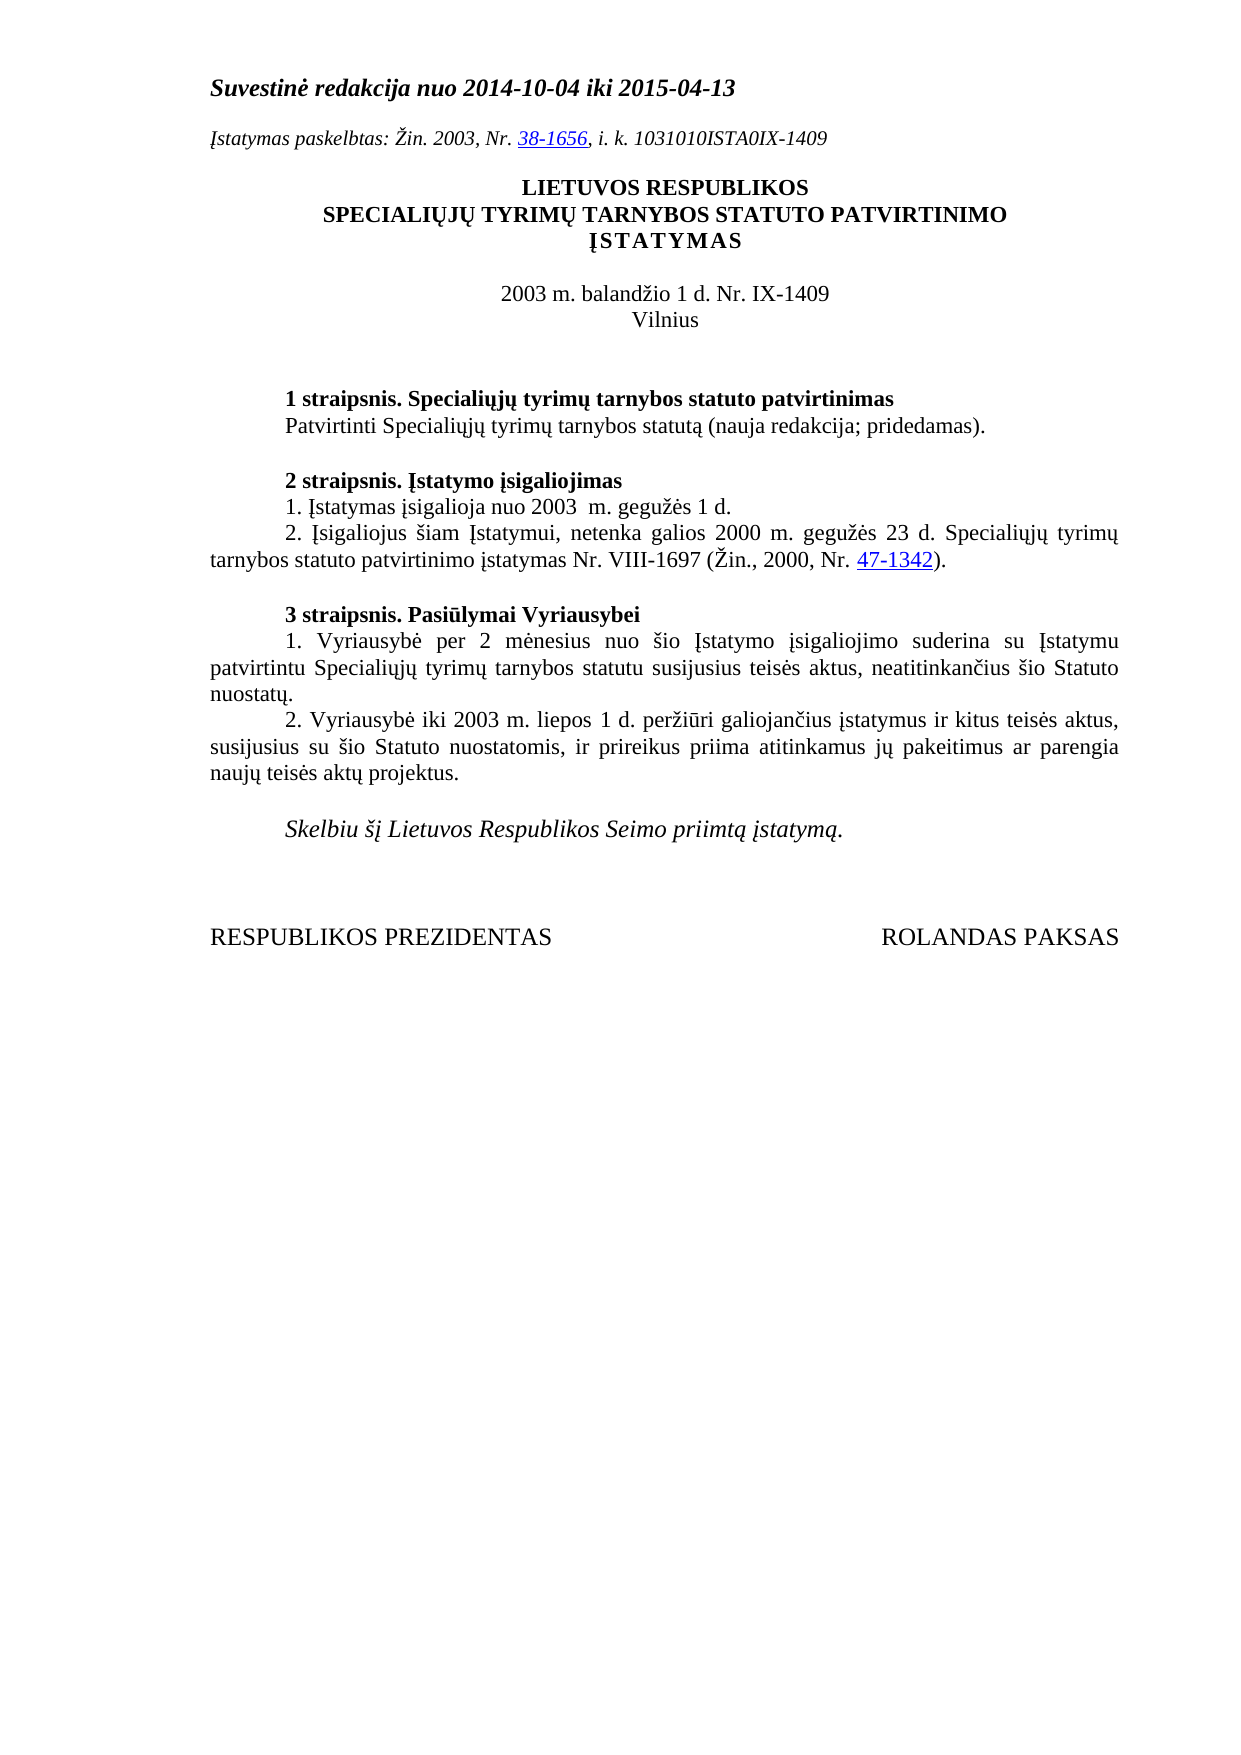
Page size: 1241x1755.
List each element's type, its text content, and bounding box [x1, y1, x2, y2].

text LIETUVOS RESPUBLIKOS SPECIALIŲJŲ TYRIMŲ TARNYBOS STATUTO PATVIRTINIMO ĮSTATYMAS [210, 174, 1120, 253]
text Įstatymas paskelbtas: Žin. 2003, Nr. 38-1656, i. k. 1031010ISTA0IX-1409 [210, 126, 1120, 150]
text Skelbiu šį Lietuvos Respublikos Seimo priimtą įstatymą. [210, 814, 1120, 843]
text Suvestinė redakcija nuo 2014-10-04 iki 2015-04-13 [210, 73, 1120, 102]
text 3 straipsnis. Pasiūlymai Vyriausybei [210, 601, 1120, 627]
text 2. Įsigaliojus šiam Įstatymui, netenka galios 2000 m. gegužės 23 d. Specialiųjų tyrimų tarnybos statuto patvirtinimo įstatymas Nr. VIII-1697 (Žin., 2000, Nr. 47-1342). [210, 519, 1120, 572]
text RESPUBLIKOS PREZIDENTAS ROLANDAS PAKSAS [210, 922, 1120, 951]
text 1 straipsnis. Specialiųjų tyrimų tarnybos statuto patvirtinimas [210, 385, 1120, 412]
text Patvirtinti Specialiųjų tyrimų tarnybos statutą (nauja redakcija; pridedamas). [210, 412, 1120, 438]
text 2 straipsnis. Įstatymo įsigaliojimas [210, 467, 1120, 493]
text 2003 m. balandžio 1 d. Nr. IX-1409 Vilnius [210, 280, 1120, 333]
text 1. Vyriausybė per 2 mėnesius nuo šio Įstatymo įsigaliojimo suderina su Įstatymu patvirtintu Specialiųjų tyrimų tarnybos statutu susijusius teisės aktus, neatitinkančius šio Statuto nuostatų. [210, 627, 1120, 706]
text 2. Vyriausybė iki 2003 m. liepos 1 d. peržiūri galiojančius įstatymus ir kitus teisės aktus, susijusius su šio Statuto nuostatomis, ir prireikus priima atitinkamus jų pakeitimus ar parengia naujų teisės aktų projektus. [210, 706, 1120, 785]
text 1. Įstatymas įsigalioja nuo 2003 m. gegužės 1 d. [210, 493, 1120, 519]
